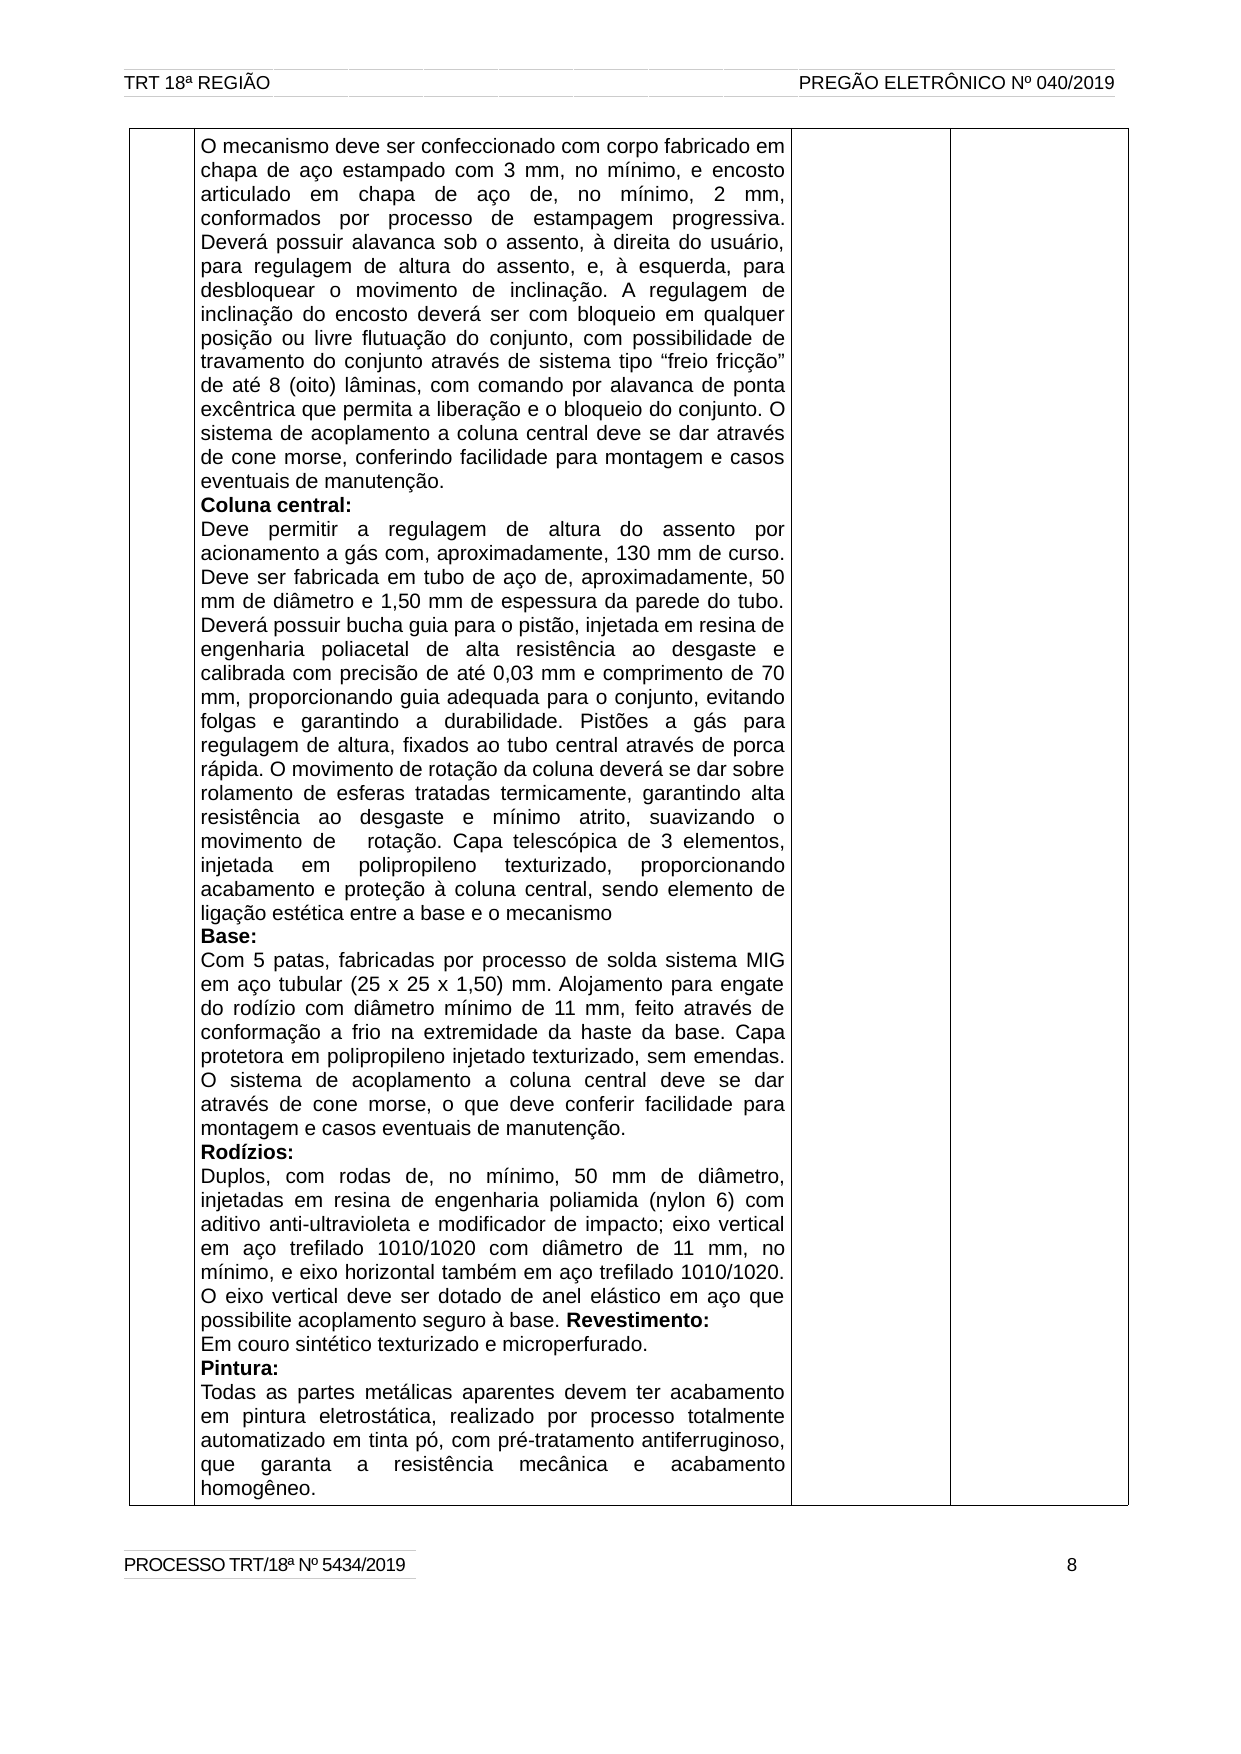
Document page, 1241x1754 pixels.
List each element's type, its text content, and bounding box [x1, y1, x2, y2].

table_cell [951, 129, 1128, 1505]
table_cell [130, 129, 194, 1505]
table_cell [792, 129, 950, 1505]
table_cell O mecanismo deve ser confeccionado com corpo fabricado em chapa de aço estampado com 3 mm, no mínimo, e encosto articulado em chapa de aço de, no mínimo, 2 mm, conformados por processo de estampagem progressiva. Deverá possuir alavanca sob o assento, à direita do usuário, para regulagem de altura do assento, e, à esquerda, para desbloquear o movimento de inclinação. A regulagem de inclinação do encosto deverá ser com bloqueio em qualquer posição ou livre flutuação do conjunto, com possibilidade de travamento do conjunto através de sistema tipo “freio fricção” de até 8 (oito) lâminas, com comando por alavanca de ponta excêntrica que permita a liberação e o bloqueio do conjunto. O sistema de acoplamento a coluna central deve se dar através de cone morse, conferindo facilidade para montagem e casos eventuais de manutenção. Coluna central: Deve permitir a regulagem de altura do assento por acionamento a gás com, aproximadamente, 130 mm de curso. Deve ser fabricada em tubo de aço de, aproximadamente, 50 mm de diâmetro e 1,50 mm de espessura da parede do tubo. Deverá possuir bucha guia para o pistão, injetada em resina de engenharia poliacetal de alta resistência ao desgaste e calibrada com precisão de até 0,03 mm e comprimento de 70 mm, proporcionando guia adequada para o conjunto, evitando folgas e garantindo a durabilidade. Pistões a gás para regulagem de altura, fixados ao tubo central através de porca rápida. O movimento de rotação da coluna deverá se dar sobre rolamento de esferas tratadas termicamente, garantindo alta resistência ao desgaste e mínimo atrito, suavizando o movimento de rotação. Capa telescópica de 3 elementos, injetada em polipropileno texturizado, proporcionando acabamento e proteção à coluna central, sendo elemento de ligação estética entre a base e o mecanismo Base: Com 5 patas, fabricadas por processo de solda sistema MIG em aço tubular (25 x 25 x 1,50) mm. Alojamento para engate do rodízio com diâmetro mínimo de 11 mm, feito através de conformação a frio na extremidade da haste da base. Capa protetora em polipropileno injetado texturizado, sem emendas. O sistema de acoplamento a coluna central deve se dar através de cone morse, o que deve conferir facilidade para montagem e casos eventuais de manutenção. Rodízios: Duplos, com rodas de, no mínimo, 50 mm de diâmetro, injetadas em resina de engenharia poliamida (nylon 6) com aditivo anti-ultravioleta e modificador de impacto; eixo vertical em aço trefilado 1010/1020 com diâmetro de 11 mm, no mínimo, e eixo horizontal também em aço trefilado 1010/1020. O eixo vertical deve ser dotado de anel elástico em aço que possibilite acoplamento seguro à base. Revestimento: Em couro sintético texturizado e microperfurado. Pintura: Todas as partes metálicas aparentes devem ter acabamento em pintura eletrostática, realizado por processo totalmente automatizado em tinta pó, com pré-tratamento antiferruginoso, que garanta a resistência mecânica e acabamento homogêneo. [195, 129, 791, 1505]
